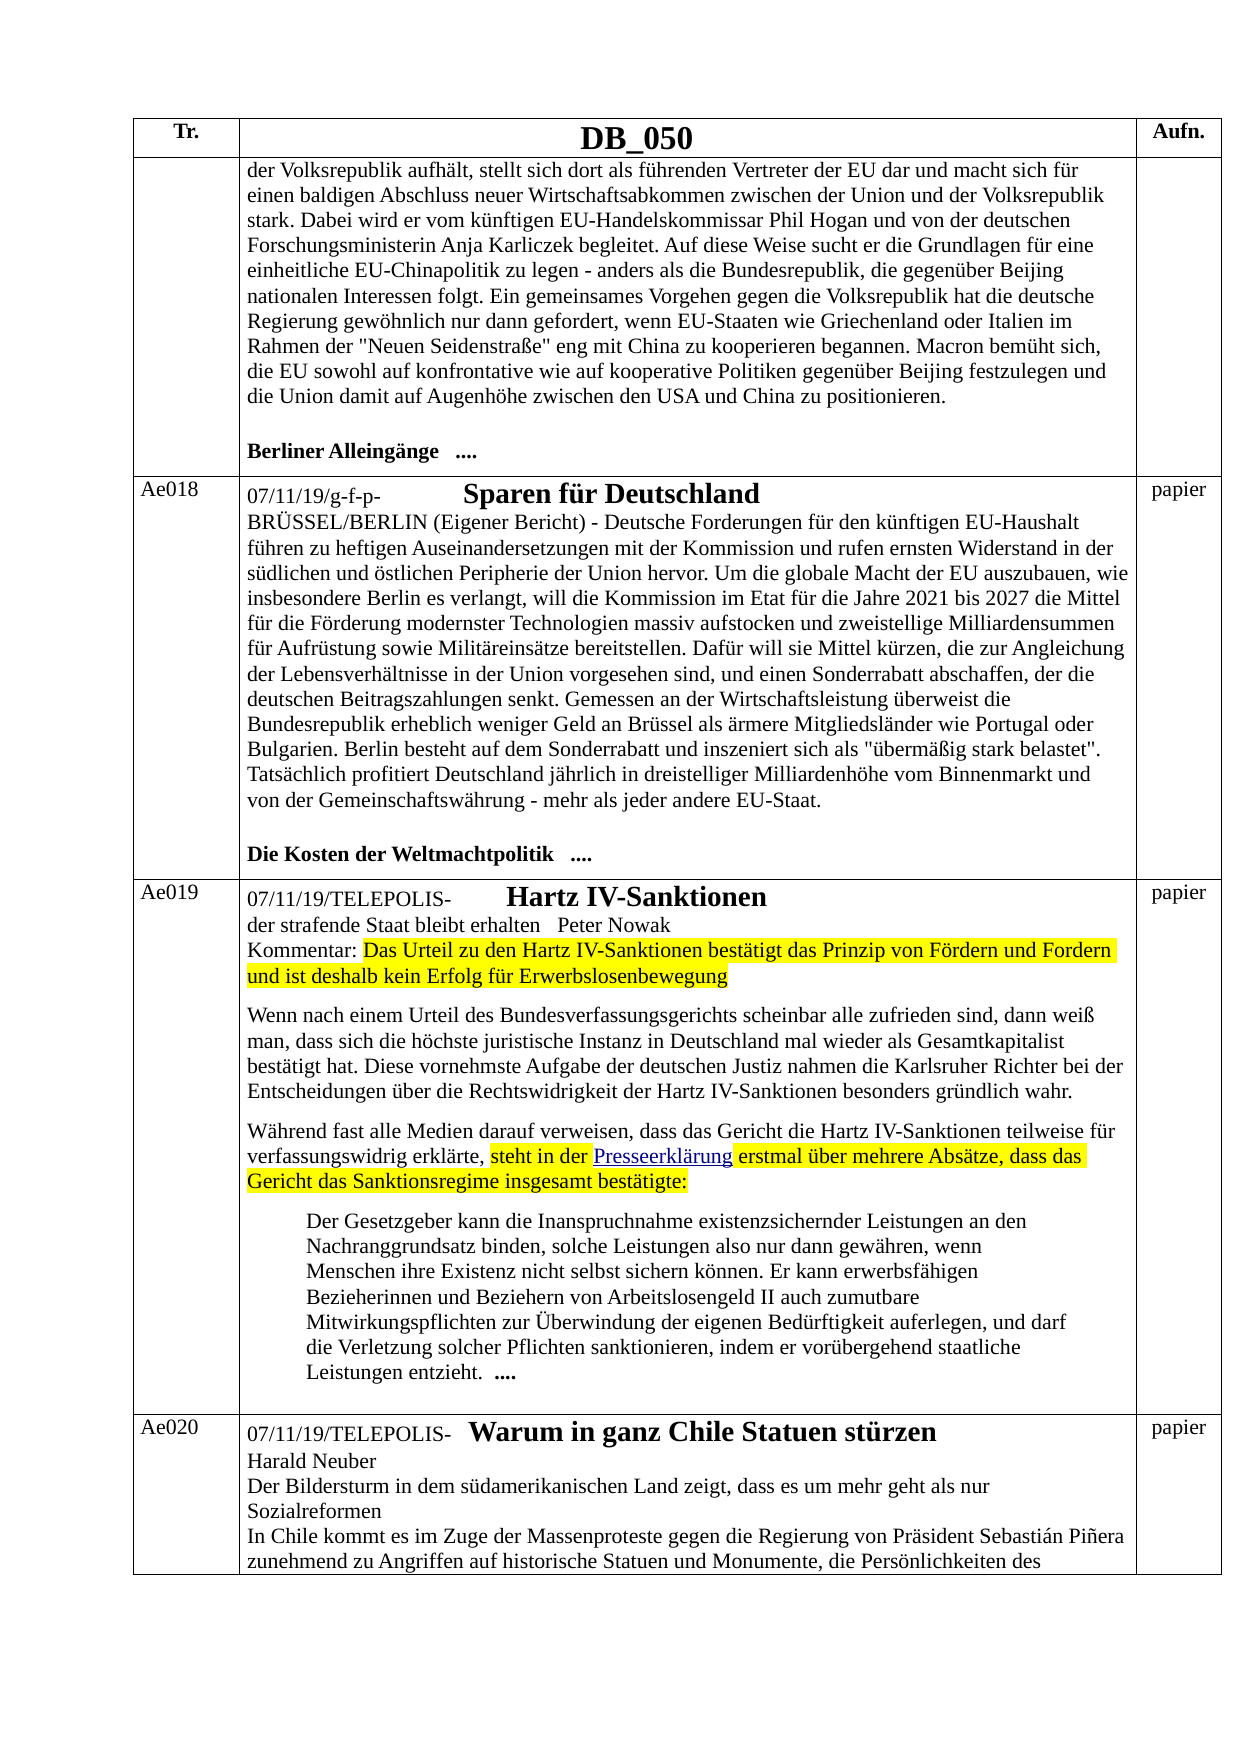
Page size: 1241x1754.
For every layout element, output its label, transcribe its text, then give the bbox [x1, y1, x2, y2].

table_cell Ae019 [134, 880, 239, 1414]
table_cell 07/11/19/TELEPOLIS- Hartz IV-Sanktionen der strafende Staat bleibt erhalten Peter Nowak Kommentar: Das Urteil zu den Hartz IV-Sanktionen bestätigt das Prinzip von Fördern und Fordern und ist deshalb kein Erfolg für Erwerbslosenbewegung Wenn nach einem Urteil des Bundesverfassungsgerichts scheinbar alle zufrieden sind, dann weiß man, dass sich die höchste juristische Instanz in Deutschland mal wieder als Gesamtkapitalist bestätigt hat. Diese vornehmste Aufgabe der deutschen Justiz nahmen die Karlsruher Richter bei der Entscheidungen über die Rechtswidrigkeit der Hartz IV-Sanktionen besonders gründlich wahr. Während fast alle Medien darauf verweisen, dass das Gericht die Hartz IV-Sanktionen teilweise für verfassungswidrig erklärte, steht in der Presseerklärung erstmal über mehrere Absätze, dass das Gericht das Sanktionsregime insgesamt bestätigte: Der Gesetzgeber kann die Inanspruchnahme existenzsichernder Leistungen an den Nachranggrundsatz binden, solche Leistungen also nur dann gewähren, wenn Menschen ihre Existenz nicht selbst sichern können. Er kann erwerbsfähigen Bezieherinnen und Beziehern von Arbeitslosengeld II auch zumutbare Mitwirkungspflichten zur Überwindung der eigenen Bedürftigkeit auferlegen, und darf die Verletzung solcher Pflichten sanktionieren, indem er vorübergehend staatliche Leistungen entzieht. .... [240, 880, 1136, 1414]
table_cell papier [1137, 1415, 1221, 1574]
table_header ­Tr. [134, 119, 239, 157]
table_header DB_050 [240, 119, 1136, 157]
table_header Aufn. [1137, 119, 1221, 157]
table_cell [134, 158, 239, 476]
table_cell der Volksrepublik aufhält, stellt sich dort als führenden Vertreter der EU dar und macht sich für einen baldigen Abschluss neuer Wirtschaftsabkommen zwischen der Union und der Volksrepublik stark. Dabei wird er vom künftigen EU-Handelskommissar Phil Hogan und von der deutschen Forschungsministerin Anja Karliczek begleitet. Auf diese Weise sucht er die Grundlagen für eine einheitliche EU-Chinapolitik zu legen - anders als die Bundesrepublik, die gegenüber Beijing nationalen Interessen folgt. Ein gemeinsames Vorgehen gegen die Volksrepublik hat die deutsche Regierung gewöhnlich nur dann gefordert, wenn EU-Staaten wie Griechenland oder Italien im Rahmen der "Neuen Seidenstraße" eng mit China zu kooperieren begannen. Macron bemüht sich, die EU sowohl auf konfrontative wie auf kooperative Politiken gegenüber Beijing festzulegen und die Union damit auf Augenhöhe zwischen den USA und China zu positionieren. Berliner Alleingänge .... [240, 158, 1136, 476]
table_cell papier [1137, 880, 1221, 1414]
table_cell papier [1137, 477, 1221, 879]
table_cell 07/11/19/g-f-p- Sparen für Deutschland BRÜSSEL/BERLIN (Eigener Bericht) - Deutsche Forderungen für den künftigen EU-Haushalt führen zu heftigen Auseinandersetzungen mit der Kommission und rufen ernsten Widerstand in der südlichen und östlichen Peripherie der Union hervor. Um die globale Macht der EU auszubauen, wie insbesondere Berlin es verlangt, will die Kommission im Etat für die Jahre 2021 bis 2027 die Mittel für die Förderung modernster Technologien massiv aufstocken und zweistellige Milliardensummen für Aufrüstung sowie Militäreinsätze bereitstellen. Dafür will sie Mittel kürzen, die zur Angleichung der Lebensverhältnisse in der Union vorgesehen sind, und einen Sonderrabatt abschaffen, der die deutschen Beitragszahlungen senkt. Gemessen an der Wirtschaftsleistung überweist die Bundesrepublik erheblich weniger Geld an Brüssel als ärmere Mitgliedsländer wie Portugal oder Bulgarien. Berlin besteht auf dem Sonderrabatt und inszeniert sich als "übermäßig stark belastet". Tatsächlich profitiert Deutschland jährlich in dreistelliger Milliardenhöhe vom Binnenmarkt und von der Gemeinschaftswährung - mehr als jeder andere EU-Staat. Die Kosten der Weltmachtpolitik .... [240, 477, 1136, 879]
table_cell [1137, 158, 1221, 476]
table_cell Ae020 [134, 1415, 239, 1574]
table_cell Ae018 [134, 477, 239, 879]
table_cell 07/11/19/TELEPOLIS- Warum in ganz Chile Statuen stürzen Harald Neuber Der Bildersturm in dem südamerikanischen Land zeigt, dass es um mehr geht als nur Sozialreformen In Chile kommt es im Zuge der Massenproteste gegen die Regierung von Präsident Sebastián Piñera zunehmend zu Angriffen auf historische Statuen und Monumente, die Persönlichkeiten des [240, 1415, 1136, 1574]
